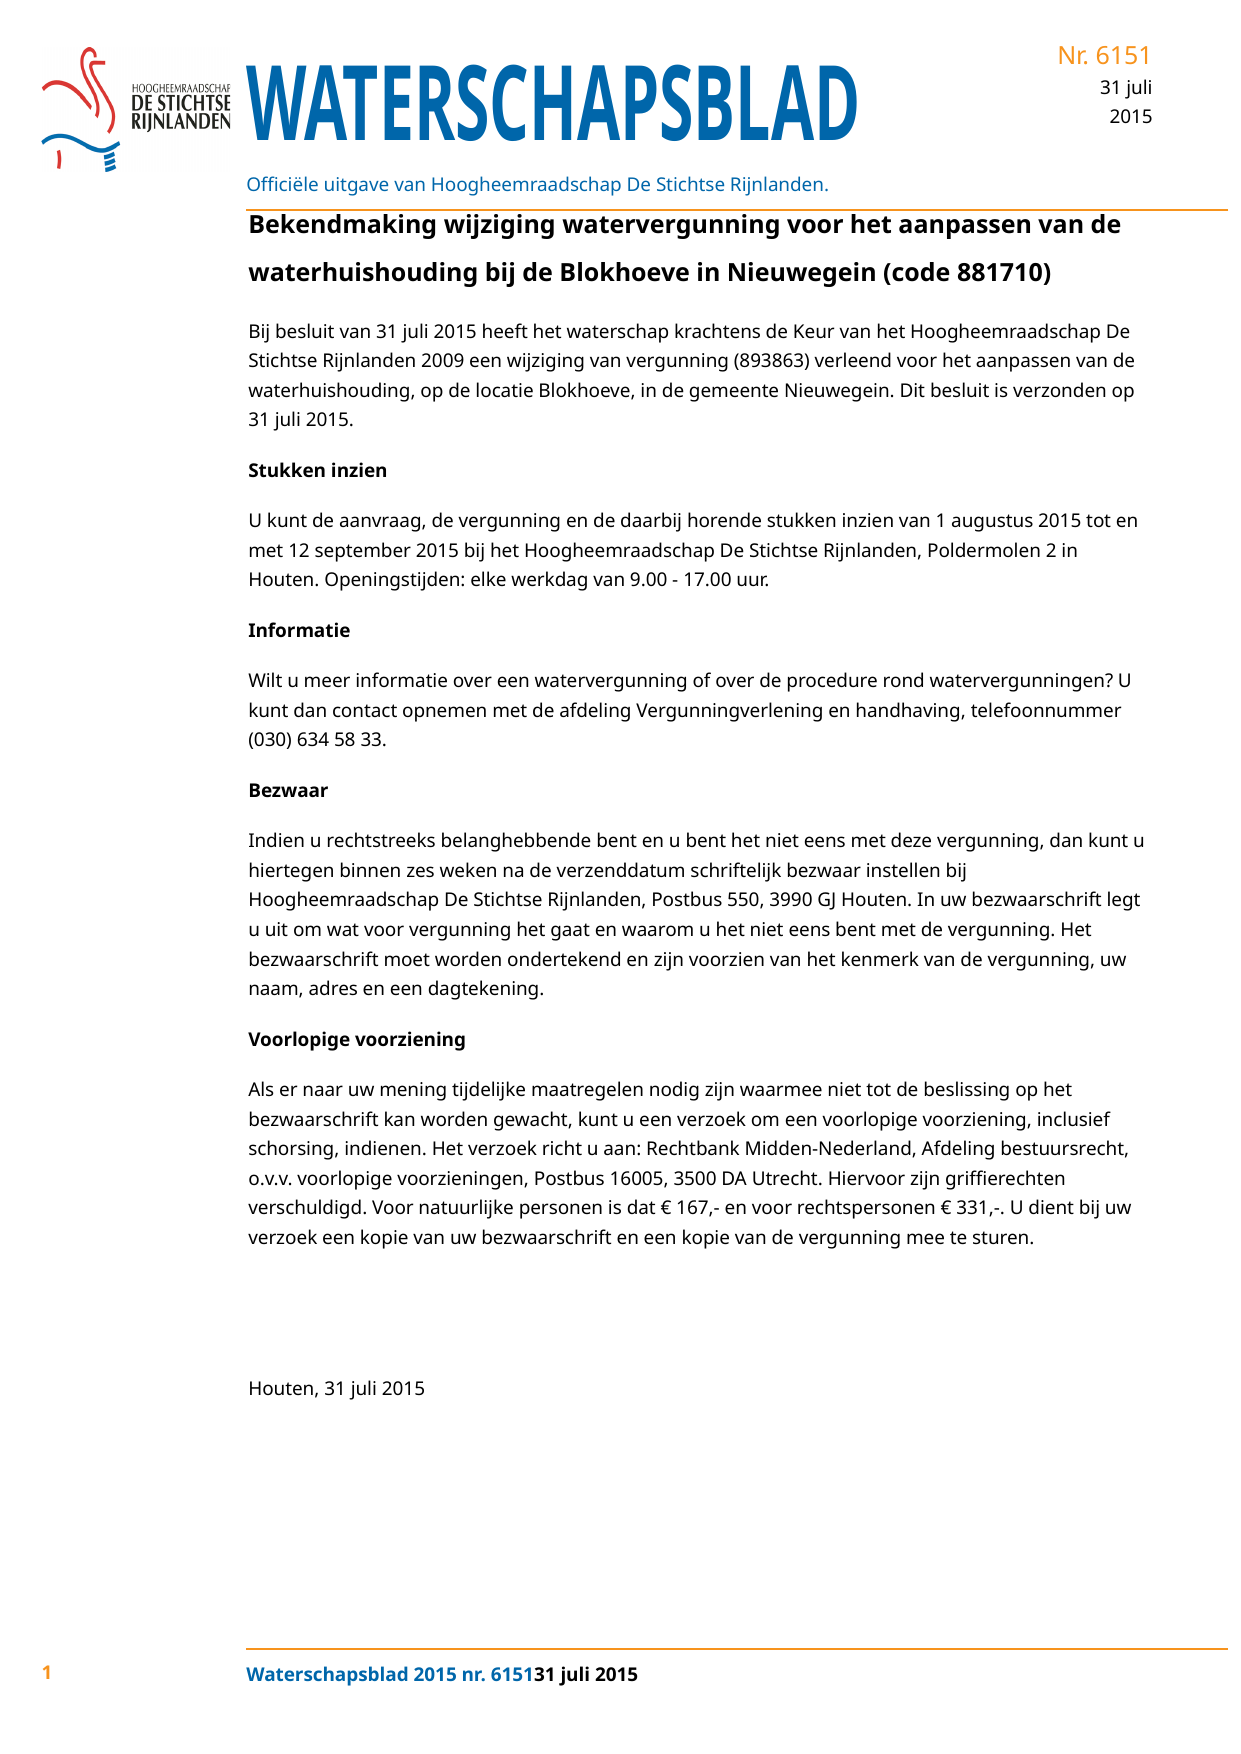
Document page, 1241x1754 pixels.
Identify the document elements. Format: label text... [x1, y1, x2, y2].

text Als er naar uw mening tijdelijke maatregelen nodig zijn waarmee niet tot de beslissing op het bezwaarschrift kan worden gewacht, kunt u een verzoek om een voorlopige voorziening, inclusief schorsing, indienen. Het verzoek richt u aan: Rechtbank Midden-Nederland, Afdeling bestuursrecht, o.v.v. voorlopige voorzieningen, Postbus 16005, 3500 DA Utrecht. Hiervoor zijn griffierechten verschuldigd. Voor natuurlijke personen is dat € 167,- en voor rechtspersonen € 331,-. U dient bij uw verzoek een kopie van uw bezwaarschrift en een kopie van de vergunning mee te sturen. [248, 1076, 1152, 1250]
text Bij besluit van 31 juli 2015 heeft het waterschap krachtens de Keur van het Hoogheemraadschap De Stichtse Rijnlanden 2009 een wijziging van vergunning (893863) verleend voor het aanpassen van de waterhuishouding, op de locatie Blokhoeve, in de gemeente Nieuwegein. Dit besluit is verzonden op 31 juli 2015. [248, 318, 1152, 432]
text Indien u rechtstreeks belanghebbende bent en u bent het niet eens met deze vergunning, dan kunt u hiertegen binnen zes weken na de verzenddatum schriftelijk bezwaar instellen bij Hoogheemraadschap De Stichtse Rijnlanden, Postbus 550, 3990 GJ Houten. In uw bezwaarschrift legt u uit om wat voor vergunning het gaat en waarom u het niet eens bent met de vergunning. Het bezwaarschrift moet worden ondertekend en zijn voorzien van het kenmerk van de vergunning, uw naam, adres en een dagtekening. [248, 827, 1152, 1001]
text Houten, 31 juli 2015 [248, 1375, 1152, 1401]
text Stukken inzien [248, 457, 1152, 483]
picture [41, 47, 231, 172]
text U kunt de aanvraag, de vergunning en de daarbij horende stukken inzien van 1 augustus 2015 tot en met 12 september 2015 bij het Hoogheemraadschap De Stichtse Rijnlanden, Poldermolen 2 in Houten. Openingstijden: elke werkdag van 9.00 - 17.00 uur. [248, 507, 1152, 592]
text Bezwaar [248, 777, 1152, 803]
text Wilt u meer informatie over een watervergunning of over de procedure rond watervergunningen? U kunt dan contact opnemen met de afdeling Vergunningverlening en handhaving, telefoonnummer (030) 634 58 33. [248, 667, 1152, 752]
text Voorlopige voorziening [248, 1026, 1152, 1052]
text Bekendmaking wijziging watervergunning voor het aanpassen van de waterhuishouding bij de Blokhoeve in Nieuwegein (code 881710) [248, 211, 1152, 288]
text Informatie [248, 617, 1152, 643]
